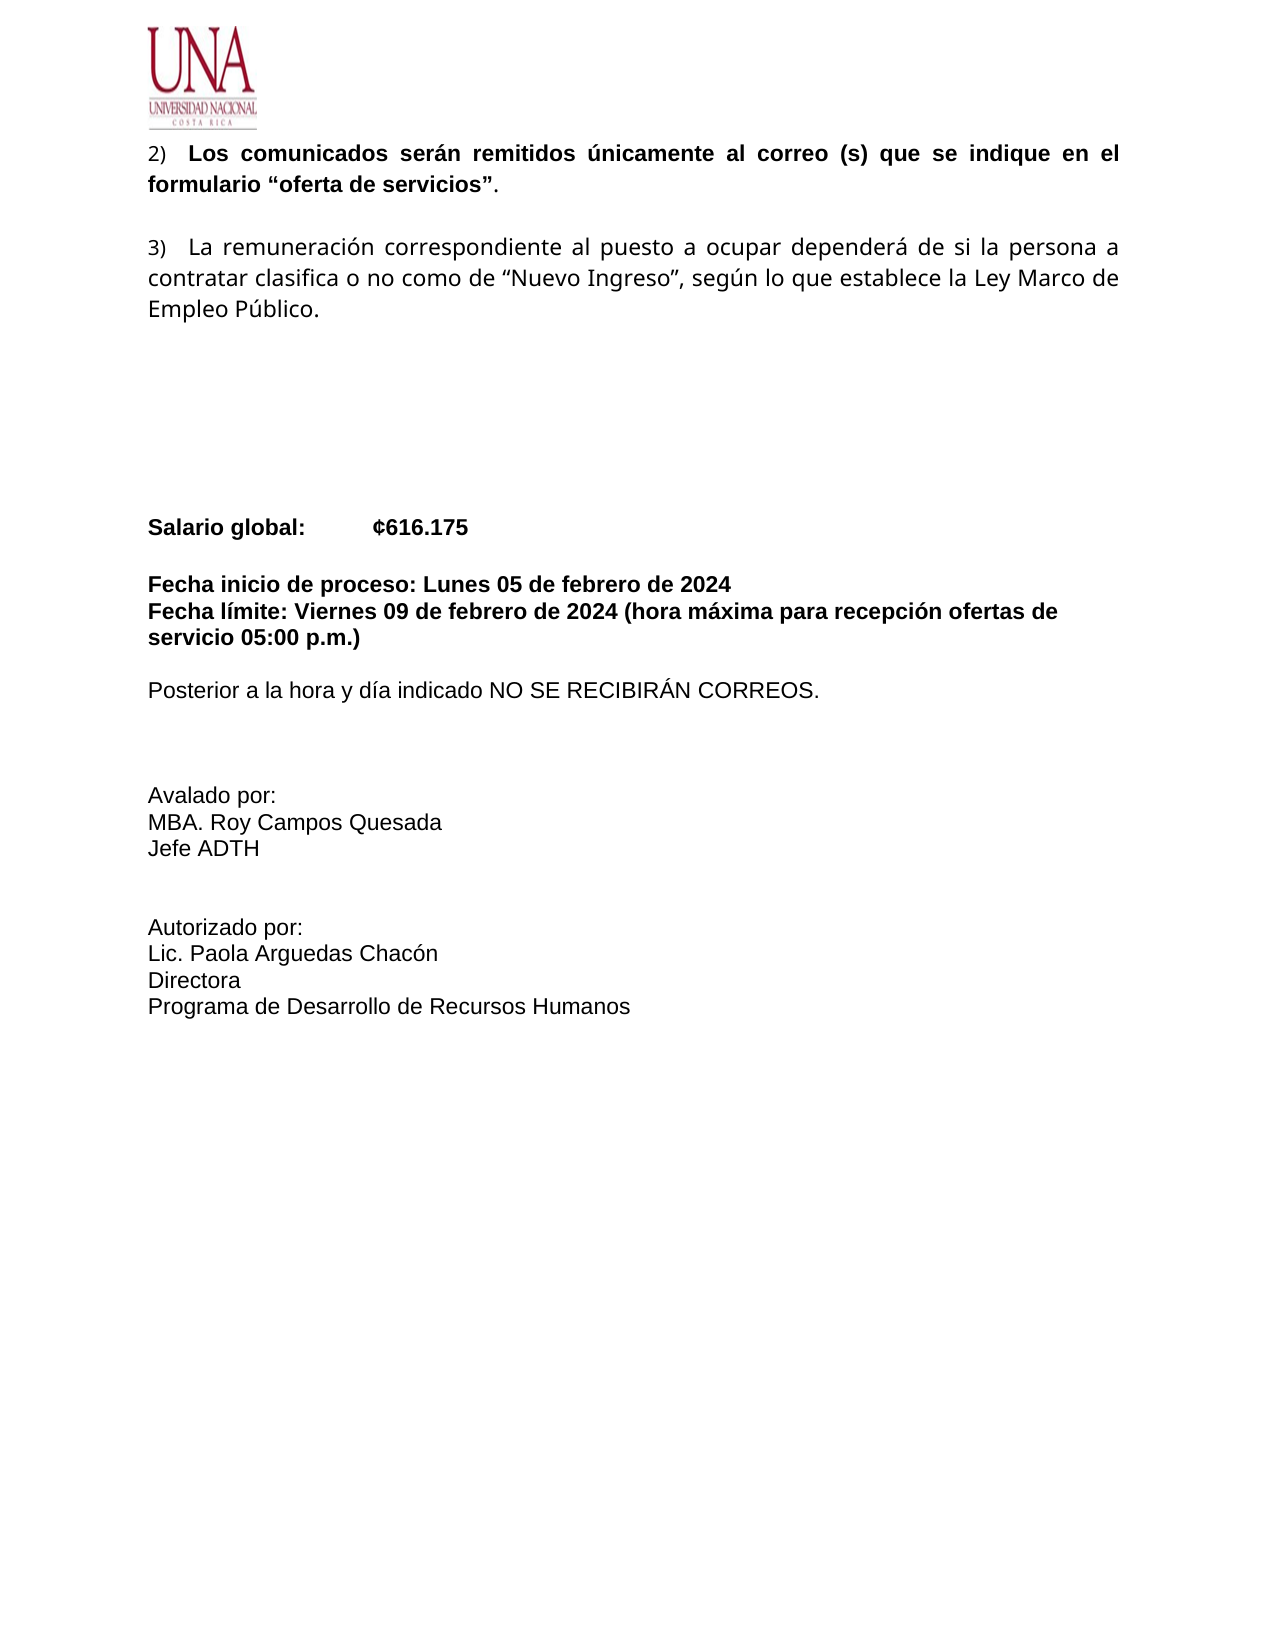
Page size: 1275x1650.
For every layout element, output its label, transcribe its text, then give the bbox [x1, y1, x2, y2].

list La remuneración correspondiente al puesto a ocupar dependerá de si la persona a contratar clasifica o no como de “Nuevo Ingreso”, según lo que establece la Ley Marco de Empleo Público. [148, 231, 1120, 324]
text Avalado por: MBA. Roy Campos Quesada Jefe ADTH Autorizado por: Lic. Paola Arguedas Chacón Directora Programa de Desarrollo de Recursos Humanos [148, 782, 1133, 1019]
list Fecha límite: Viernes 09 de febrero de 2024 (hora máxima para recepción ofertas de servicio 05:00 p.m.) [148, 598, 1120, 650]
list Fecha inicio de proceso: Lunes 05 de febrero de 2024 [148, 571, 1120, 598]
list Los comunicados serán remitidos únicamente al correo (s) que se indique en el formulario “oferta de servicios”. [148, 139, 1120, 199]
list Salario global: ¢616.175 [148, 514, 1120, 540]
text Posterior a la hora y día indicado NO SE RECIBIRÁN CORREOS. [148, 677, 1133, 703]
